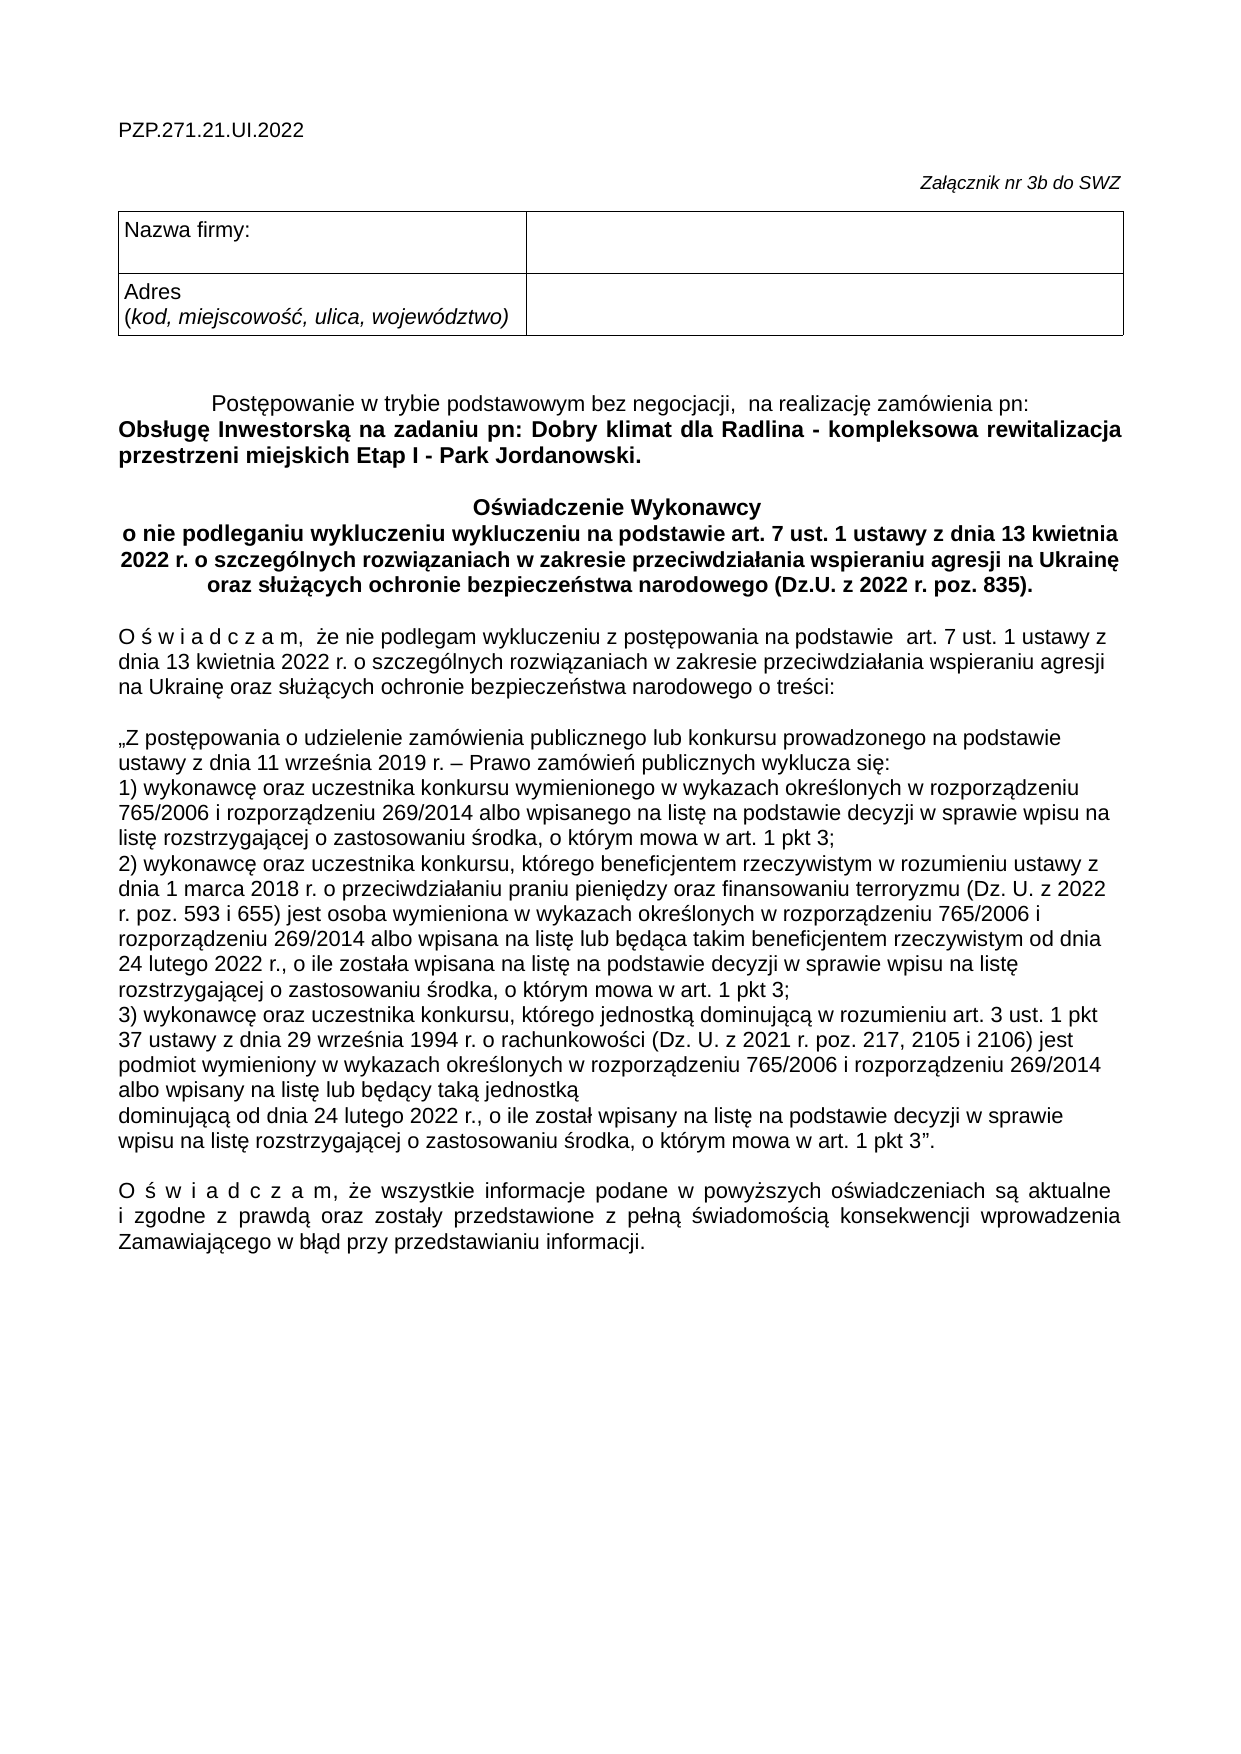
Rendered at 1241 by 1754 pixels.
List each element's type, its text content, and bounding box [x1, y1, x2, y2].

text Oświadczenie Wykonawcy [118, 494, 1122, 520]
table_header Nazwa firmy: [119, 212, 526, 273]
text Obsługę Inwestorską na zadaniu pn: Dobry klimat dla Radlina - kompleksowa rewitalizacja przestrzeni miejskich Etap I - Park Jordanowski. [118, 416, 1122, 469]
text O ś w i a d c z a m, że nie podlegam wykluczeniu z postępowania na podstawie art. 7 ust. 1 ustawy z dnia 13 kwietnia 2022 r. o szczególnych rozwiązaniach w zakresie przeciwdziałania wspieraniu agresji na Ukrainę oraz służących ochronie bezpieczeństwa narodowego o treści: [118, 623, 1122, 699]
text O ś w i a d c z a m, że wszystkie informacje podane w powyższych oświadczeniach są aktualne i zgodne z prawdą oraz zostały przedstawione z pełną świadomością konsekwencji wprowadzenia Zamawiającego w błąd przy przedstawianiu informacji. [118, 1178, 1122, 1254]
text „Z postępowania o udzielenie zamówienia publicznego lub konkursu prowadzonego na podstawie ustawy z dnia 11 września 2019 r. – Prawo zamówień publicznych wyklucza się: 1) wykonawcę oraz uczestnika konkursu wymienionego w wykazach określonych w rozporządzeniu 765/2006 i rozporządzeniu 269/2014 albo wpisanego na listę na podstawie decyzji w sprawie wpisu na listę rozstrzygającej o zastosowaniu środka, o którym mowa w art. 1 pkt 3; 2) wykonawcę oraz uczestnika konkursu, którego beneficjentem rzeczywistym w rozumieniu ustawy z dnia 1 marca 2018 r. o przeciwdziałaniu praniu pieniędzy oraz finansowaniu terroryzmu (Dz. U. z 2022 r. poz. 593 i 655) jest osoba wymieniona w wykazach określonych w rozporządzeniu 765/2006 i rozporządzeniu 269/2014 albo wpisana na listę lub będąca takim beneficjentem rzeczywistym od dnia 24 lutego 2022 r., o ile została wpisana na listę na podstawie decyzji w sprawie wpisu na listę rozstrzygającej o zastosowaniu środka, o którym mowa w art. 1 pkt 3; 3) wykonawcę oraz uczestnika konkursu, którego jednostką dominującą w rozumieniu art. 3 ust. 1 pkt 37 ustawy z dnia 29 września 1994 r. o rachunkowości (Dz. U. z 2021 r. poz. 217, 2105 i 2106) jest podmiot wymieniony w wykazach określonych w rozporządzeniu 765/2006 i rozporządzeniu 269/2014 albo wpisany na listę lub będący taką jednostką dominującą od dnia 24 lutego 2022 r., o ile został wpisany na listę na podstawie decyzji w sprawie wpisu na listę rozstrzygającej o zastosowaniu środka, o którym mowa w art. 1 pkt 3”. [118, 724, 1122, 1178]
table_cell Adres (kod, miejscowość, ulica, województwo) [119, 274, 526, 335]
text Załącznik nr 3b do SWZ [118, 172, 1122, 193]
text Postępowanie w trybie podstawowym bez negocjacji, na realizację zamówienia pn: [118, 390, 1122, 416]
text o nie podleganiu wykluczeniu wykluczeniu na podstawie art. 7 ust. 1 ustawy z dnia 13 kwietnia 2022 r. o szczególnych rozwiązaniach w zakresie przeciwdziałania wspieraniu agresji na Ukrainę oraz służących ochronie bezpieczeństwa narodowego (Dz.U. z 2022 r. poz. 835). [118, 520, 1122, 597]
table_header [527, 212, 1123, 273]
table_cell [527, 274, 1123, 335]
